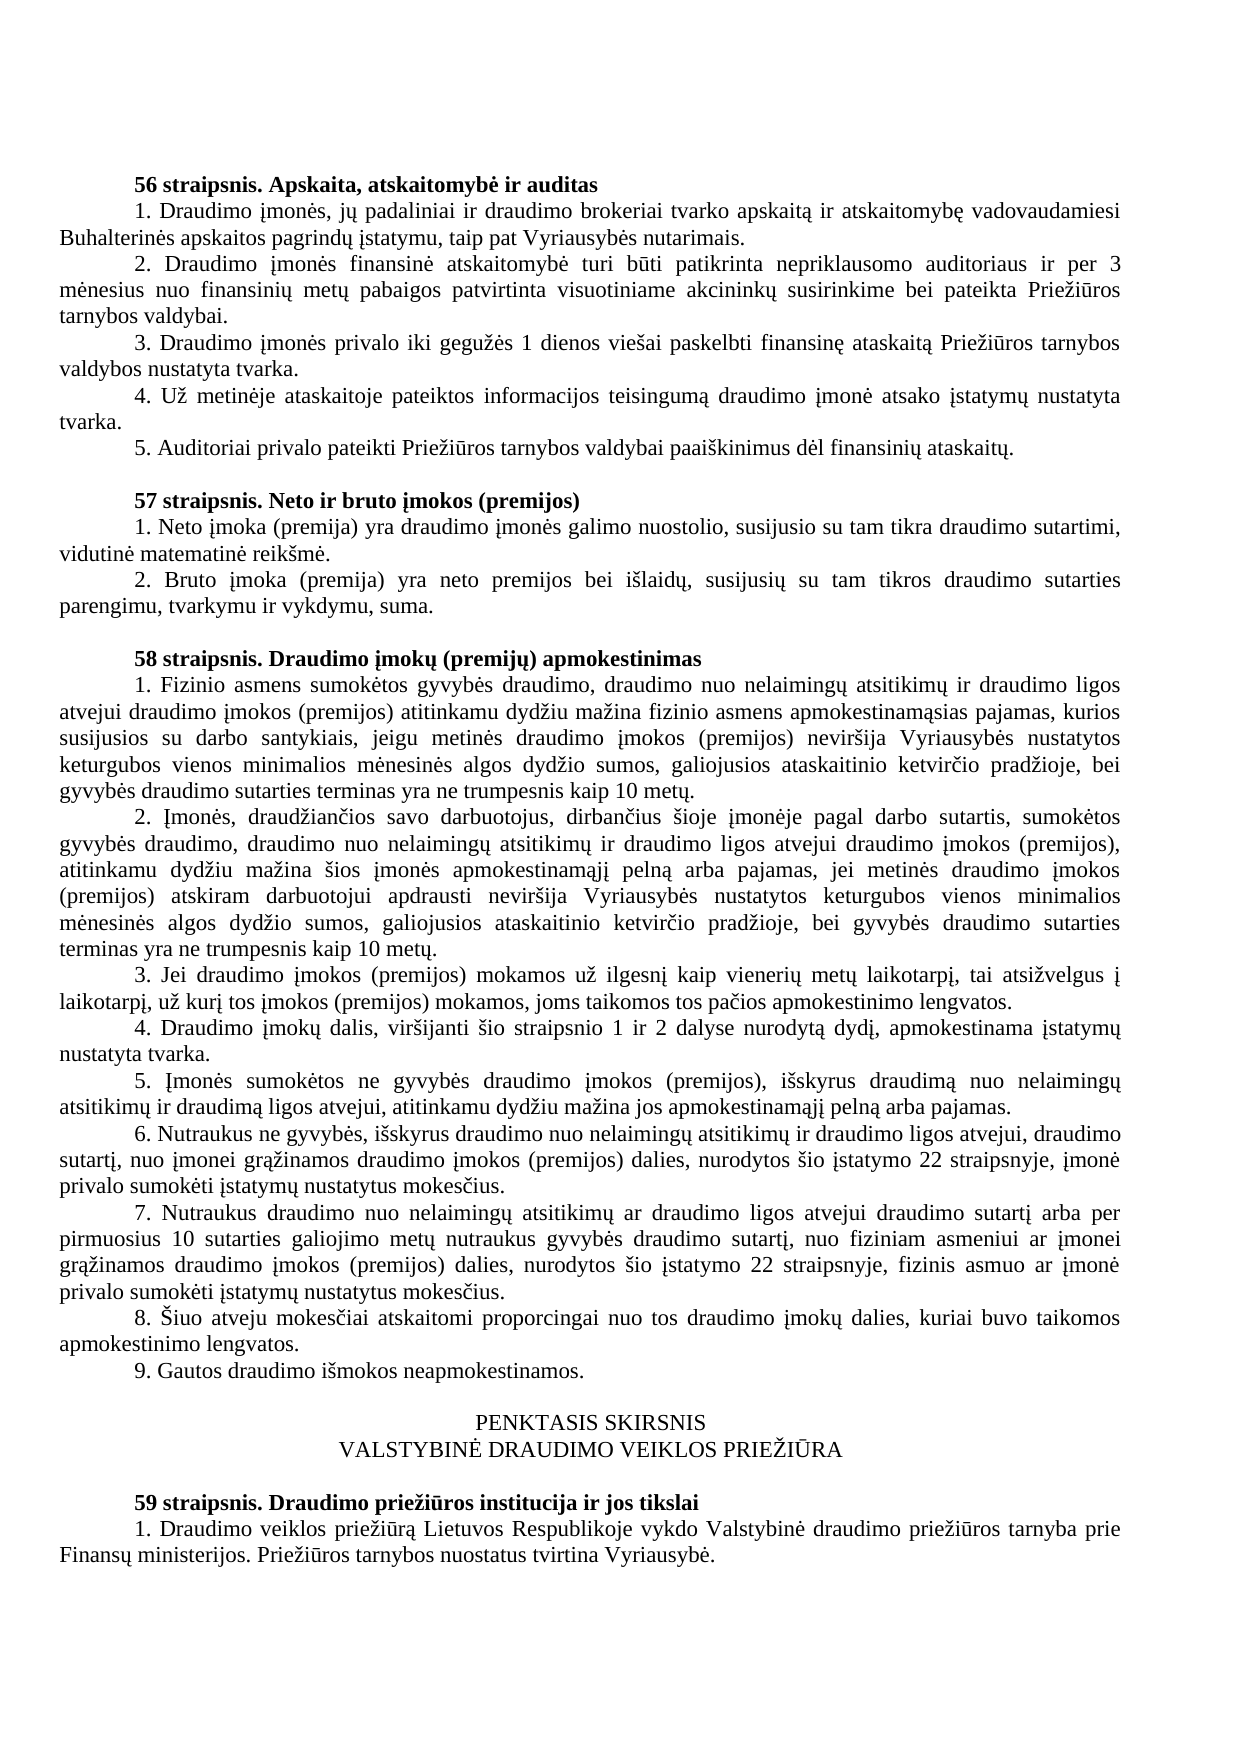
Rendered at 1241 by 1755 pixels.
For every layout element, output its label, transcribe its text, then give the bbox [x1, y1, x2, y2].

text 4. Draudimo įmokų dalis, viršijanti šio straipsnio 1 ir 2 dalyse nurodytą dydį, apmokestinama įstatymų nustatyta tvarka. [59, 1014, 1122, 1067]
text PENKTASIS SKIRSNIS [59, 1409, 1122, 1436]
text 5. Auditoriai privalo pateikti Priežiūros tarnybos valdybai paaiškinimus dėl finansinių ataskaitų. [59, 434, 1122, 461]
text VALSTYBINĖ DRAUDIMO VEIKLOS PRIEŽIŪRA [59, 1436, 1122, 1462]
text 56 straipsnis. Apskaita, atskaitomybė ir auditas [59, 171, 1122, 197]
text 1. Neto įmoka (premija) yra draudimo įmonės galimo nuostolio, susijusio su tam tikra draudimo sutartimi, vidutinė matematinė reikšmė. [59, 513, 1122, 566]
text 7. Nutraukus draudimo nuo nelaimingų atsitikimų ar draudimo ligos atvejui draudimo sutartį arba per pirmuosius 10 sutarties galiojimo metų nutraukus gyvybės draudimo sutartį, nuo fiziniam asmeniui ar įmonei grąžinamos draudimo įmokos (premijos) dalies, nurodytos šio įstatymo 22 straipsnyje, fizinis asmuo ar įmonė privalo sumokėti įstatymų nustatytus mokesčius. [59, 1199, 1122, 1304]
text 1. Draudimo įmonės, jų padaliniai ir draudimo brokeriai tvarko apskaitą ir atskaitomybę vadovaudamiesi Buhalterinės apskaitos pagrindų įstatymu, taip pat Vyriausybės nutarimais. [59, 197, 1122, 250]
text 5. Įmonės sumokėtos ne gyvybės draudimo įmokos (premijos), išskyrus draudimą nuo nelaimingų atsitikimų ir draudimą ligos atvejui, atitinkamu dydžiu mažina jos apmokestinamąjį pelną arba pajamas. [59, 1067, 1122, 1119]
text 4. Už metinėje ataskaitoje pateiktos informacijos teisingumą draudimo įmonė atsako įstatymų nustatyta tvarka. [59, 382, 1122, 434]
text 9. Gautos draudimo išmokos neapmokestinamos. [59, 1357, 1122, 1383]
text 3. Draudimo įmonės privalo iki gegužės 1 dienos viešai paskelbti finansinę ataskaitą Priežiūros tarnybos valdybos nustatyta tvarka. [59, 329, 1122, 382]
text 2. Bruto įmoka (premija) yra neto premijos bei išlaidų, susijusių su tam tikros draudimo sutarties parengimu, tvarkymu ir vykdymu, suma. [59, 566, 1122, 619]
text 1. Draudimo veiklos priežiūrą Lietuvos Respublikoje vykdo Valstybinė draudimo priežiūros tarnyba prie Finansų ministerijos. Priežiūros tarnybos nuostatus tvirtina Vyriausybė. [59, 1515, 1122, 1568]
text 58 straipsnis. Draudimo įmokų (premijų) apmokestinimas [59, 645, 1122, 672]
text 6. Nutraukus ne gyvybės, išskyrus draudimo nuo nelaimingų atsitikimų ir draudimo ligos atvejui, draudimo sutartį, nuo įmonei grąžinamos draudimo įmokos (premijos) dalies, nurodytos šio įstatymo 22 straipsnyje, įmonė privalo sumokėti įstatymų nustatytus mokesčius. [59, 1119, 1122, 1199]
text 3. Jei draudimo įmokos (premijos) mokamos už ilgesnį kaip vienerių metų laikotarpį, tai atsižvelgus į laikotarpį, už kurį tos įmokos (premijos) mokamos, joms taikomos tos pačios apmokestinimo lengvatos. [59, 961, 1122, 1014]
text 59 straipsnis. Draudimo priežiūros institucija ir jos tikslai [59, 1488, 1122, 1515]
text 8. Šiuo atveju mokesčiai atskaitomi proporcingai nuo tos draudimo įmokų dalies, kuriai buvo taikomos apmokestinimo lengvatos. [59, 1304, 1122, 1357]
text 57 straipsnis. Neto ir bruto įmokos (premijos) [59, 487, 1122, 513]
text 2. Įmonės, draudžiančios savo darbuotojus, dirbančius šioje įmonėje pagal darbo sutartis, sumokėtos gyvybės draudimo, draudimo nuo nelaimingų atsitikimų ir draudimo ligos atvejui draudimo įmokos (premijos), atitinkamu dydžiu mažina šios įmonės apmokestinamąjį pelną arba pajamas, jei metinės draudimo įmokos (premijos) atskiram darbuotojui apdrausti neviršija Vyriausybės nustatytos keturgubos vienos minimalios mėnesinės algos dydžio sumos, galiojusios ataskaitinio ketvirčio pradžioje, bei gyvybės draudimo sutarties terminas yra ne trumpesnis kaip 10 metų. [59, 803, 1122, 961]
text 1. Fizinio asmens sumokėtos gyvybės draudimo, draudimo nuo nelaimingų atsitikimų ir draudimo ligos atvejui draudimo įmokos (premijos) atitinkamu dydžiu mažina fizinio asmens apmokestinamąsias pajamas, kurios susijusios su darbo santykiais, jeigu metinės draudimo įmokos (premijos) neviršija Vyriausybės nustatytos keturgubos vienos minimalios mėnesinės algos dydžio sumos, galiojusios ataskaitinio ketvirčio pradžioje, bei gyvybės draudimo sutarties terminas yra ne trumpesnis kaip 10 metų. [59, 672, 1122, 803]
text 2. Draudimo įmonės finansinė atskaitomybė turi būti patikrinta nepriklausomo auditoriaus ir per 3 mėnesius nuo finansinių metų pabaigos patvirtinta visuotiniame akcininkų susirinkime bei pateikta Priežiūros tarnybos valdybai. [59, 250, 1122, 329]
